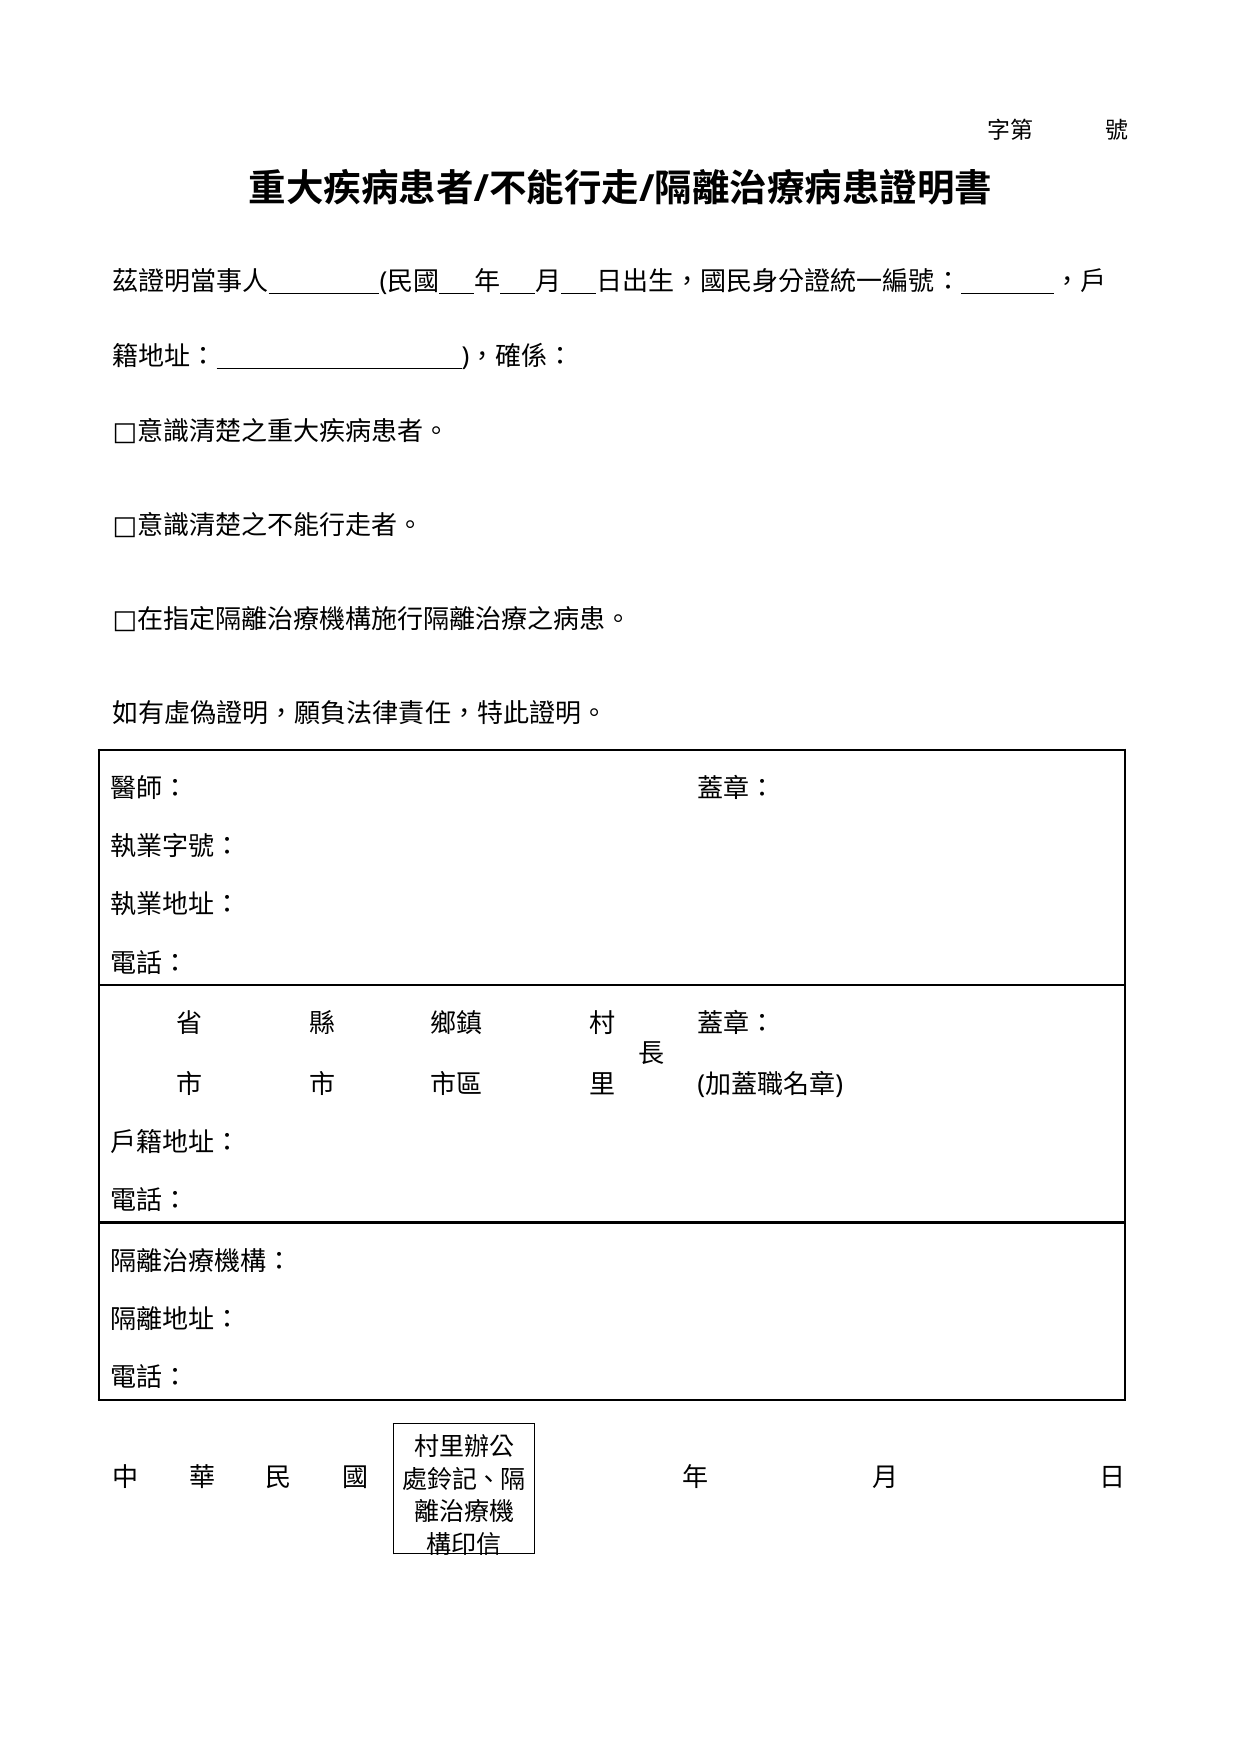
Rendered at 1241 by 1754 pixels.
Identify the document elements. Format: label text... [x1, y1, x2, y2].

table_cell (加蓋職名章) [686, 1044, 1124, 1105]
table_cell 蓋章： [686, 986, 1124, 1044]
table_cell 市區 [346, 1044, 494, 1105]
text 字第 號 [112, 110, 1128, 148]
table_cell 省 [100, 986, 213, 1044]
text □在指定隔離治療機構施行隔離治療之病患。 [112, 579, 1128, 654]
text □意識清楚之不能行走者。 [112, 486, 1128, 561]
table_cell 長 [627, 986, 686, 1105]
text 中 華 民 國 [112, 1438, 393, 1513]
table_cell [273, 926, 1124, 984]
text 如有虛偽證明，願負法律責任，特此證明。 [112, 673, 1128, 748]
table_cell 執業地址： [100, 867, 272, 926]
table_cell 隔離地址： [100, 1282, 317, 1340]
table_cell 電話： [100, 1163, 272, 1221]
table_cell [273, 1163, 1124, 1221]
table_cell [317, 1340, 1124, 1398]
text 茲證明當事人 (民國 年 月 日出生，國民身分證統一編號： ，戶籍地址： )，確係： [112, 242, 1128, 392]
table_cell 市 [100, 1044, 213, 1105]
table_cell 鄉鎮 [346, 986, 494, 1044]
text 重大疾病患者/不能行走/隔離治療病患證明書 [112, 148, 1128, 223]
table_cell [273, 809, 1124, 867]
table_cell 電話： [100, 1340, 317, 1398]
table_header 蓋章： [686, 751, 1124, 809]
table_header 醫師： [100, 751, 686, 809]
table_cell [317, 1282, 1124, 1340]
table_cell [317, 1224, 1124, 1282]
table_cell 隔離治療機構： [100, 1224, 317, 1282]
table_cell 縣 [213, 986, 346, 1044]
table_cell [273, 1105, 1124, 1163]
table_cell 戶籍地址： [100, 1105, 272, 1163]
text □意識清楚之重大疾病患者。 [112, 392, 1128, 467]
table_cell 電話： [100, 926, 272, 984]
table_cell [273, 867, 1124, 926]
table_cell 里 [494, 1044, 627, 1105]
table_cell 執業字號： [100, 809, 272, 867]
table_cell 村 [494, 986, 627, 1044]
table_cell 市 [213, 1044, 346, 1105]
text 村里辦公處鈴記、隔離治療機構印信 [394, 1424, 534, 1553]
text 年 月 日 [535, 1438, 1128, 1513]
